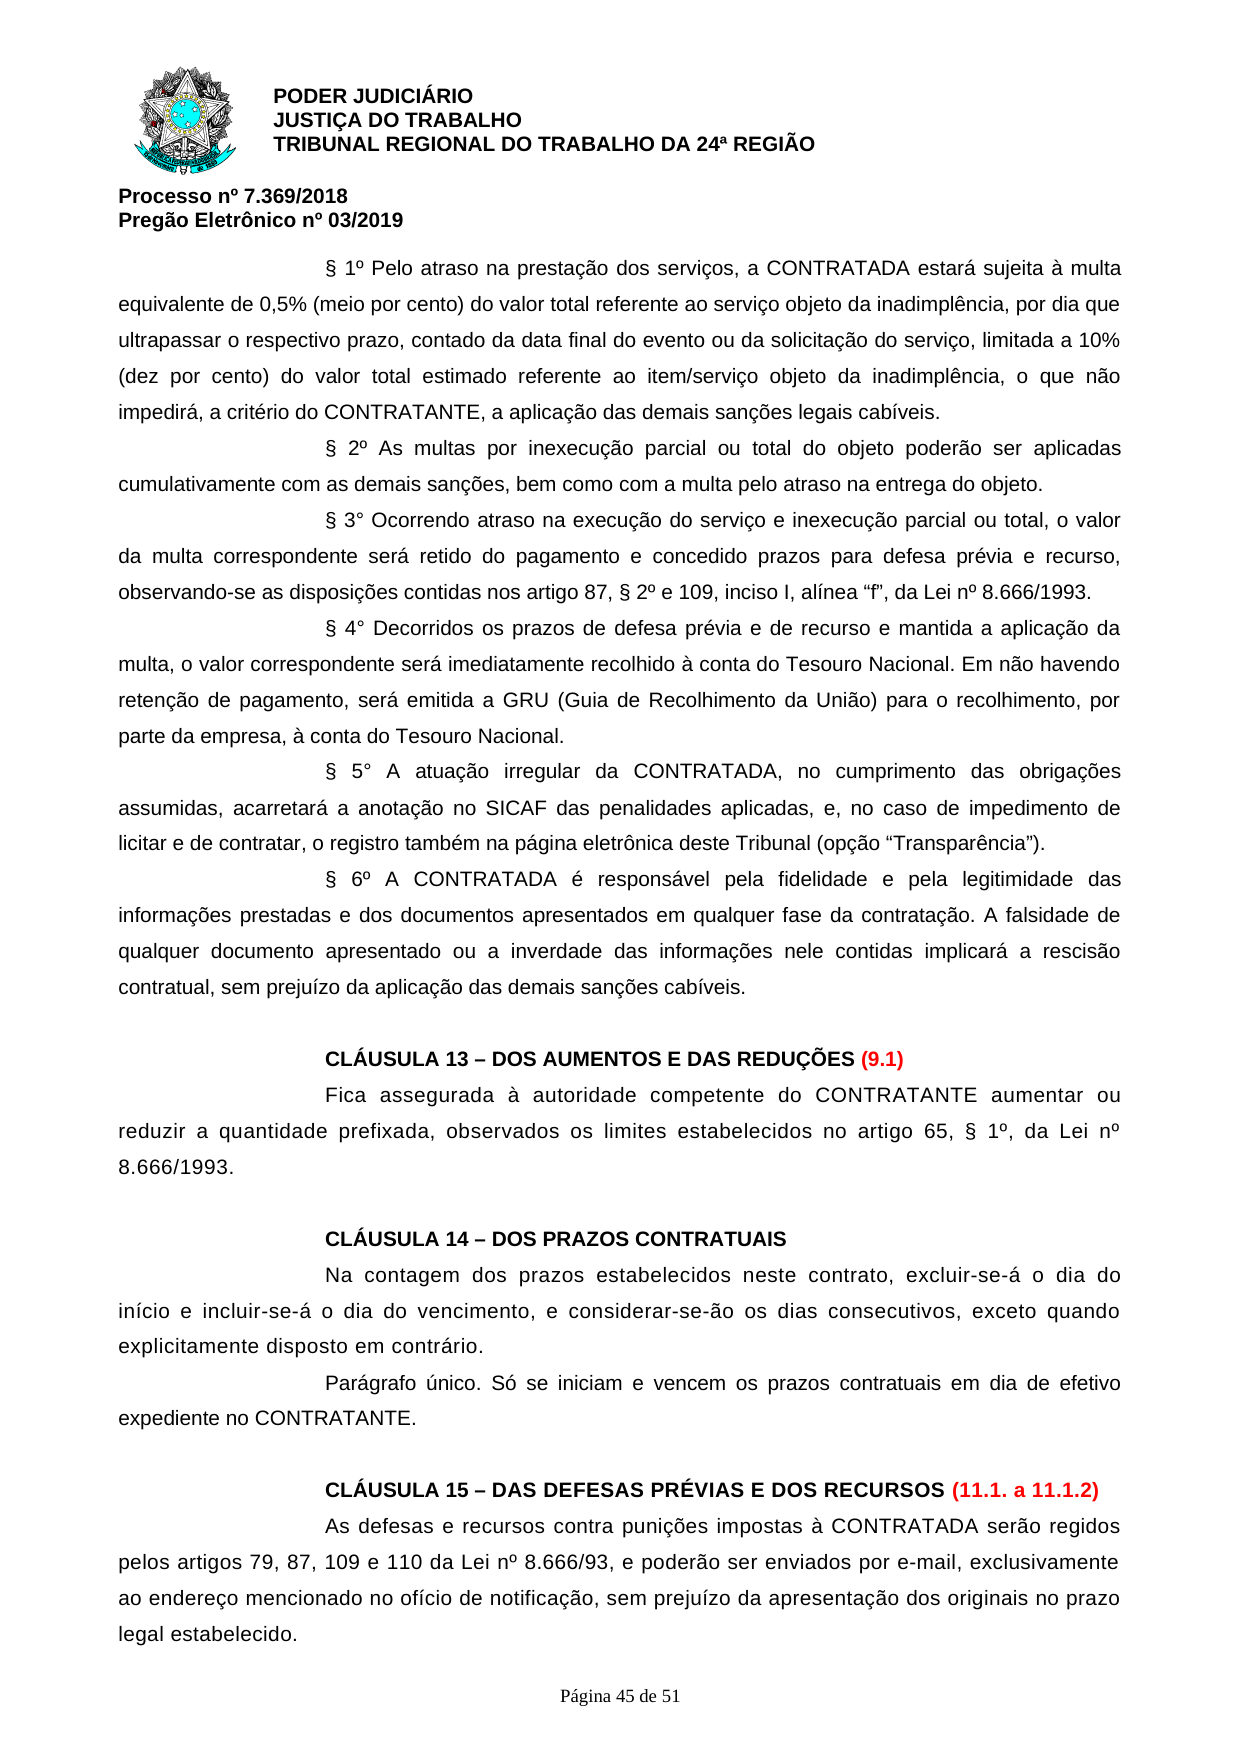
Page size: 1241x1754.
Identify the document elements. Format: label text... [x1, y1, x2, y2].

text Fica assegurada à autoridade competente do CONTRATANTE aumentar ou reduzir a quantidade prefixada, observados os limites estabelecidos no artigo 65, § 1º, da Lei nº 8.666/1993. [118, 1083, 1122, 1179]
text § 5° A atuação irregular da CONTRATADA, no cumprimento das obrigações assumidas, acarretará a anotação no SICAF das penalidades aplicadas, e, no caso de impedimento de licitar e de contratar, o registro também na página eletrônica deste Tribunal (opção “Transparência”). [118, 759, 1122, 855]
text Parágrafo único. Só se iniciam e vencem os prazos contratuais em dia de efetivo expediente no CONTRATANTE. [118, 1370, 1122, 1430]
text CLÁUSULA 15 – DAS DEFESAS PRÉVIAS E DOS RECURSOS (11.1. a 11.1.2) [118, 1478, 1122, 1502]
text CLÁUSULA 14 – DOS PRAZOS CONTRATUAIS [118, 1227, 1122, 1251]
text Na contagem dos prazos estabelecidos neste contrato, excluir-se-á o dia do início e incluir-se-á o dia do vencimento, e considerar-se-ão os dias consecutivos, exceto quando explicitamente disposto em contrário. [118, 1262, 1122, 1358]
text § 2º As multas por inexecução parcial ou total do objeto poderão ser aplicadas cumulativamente com as demais sanções, bem como com a multa pelo atraso na entrega do objeto. [118, 436, 1122, 496]
text § 3° Ocorrendo atraso na execução do serviço e inexecução parcial ou total, o valor da multa correspondente será retido do pagamento e concedido prazos para defesa prévia e recurso, observando-se as disposições contidas nos artigo 87, § 2º e 109, inciso I, alínea “f”, da Lei nº 8.666/1993. [118, 508, 1122, 604]
picture [133, 66, 238, 175]
text CLÁUSULA 13 – DOS AUMENTOS E DAS REDUÇÕES (9.1) [118, 1047, 1122, 1071]
text § 4° Decorridos os prazos de defesa prévia e de recurso e mantida a aplicação da multa, o valor correspondente será imediatamente recolhido à conta do Tesouro Nacional. Em não havendo retenção de pagamento, será emitida a GRU (Guia de Recolhimento da União) para o recolhimento, por parte da empresa, à conta do Tesouro Nacional. [118, 616, 1122, 747]
text § 6º A CONTRATADA é responsável pela fidelidade e pela legitimidade das informações prestadas e dos documentos apresentados em qualquer fase da contratação. A falsidade de qualquer documento apresentado ou a inverdade das informações nele contidas implicará a rescisão contratual, sem prejuízo da aplicação das demais sanções cabíveis. [118, 867, 1122, 999]
text As defesas e recursos contra punições impostas à CONTRATADA serão regidos pelos artigos 79, 87, 109 e 110 da Lei nº 8.666/93, e poderão ser enviados por e-mail, exclusivamente ao endereço mencionado no ofício de notificação, sem prejuízo da apresentação dos originais no prazo legal estabelecido. [118, 1514, 1122, 1646]
text § 1º Pelo atraso na prestação dos serviços, a CONTRATADA estará sujeita à multa equivalente de 0,5% (meio por cento) do valor total referente ao serviço objeto da inadimplência, por dia que ultrapassar o respectivo prazo, contado da data final do evento ou da solicitação do serviço, limitada a 10% (dez por cento) do valor total estimado referente ao item/serviço objeto da inadimplência, o que não impedirá, a critério do CONTRATANTE, a aplicação das demais sanções legais cabíveis. [118, 256, 1122, 424]
